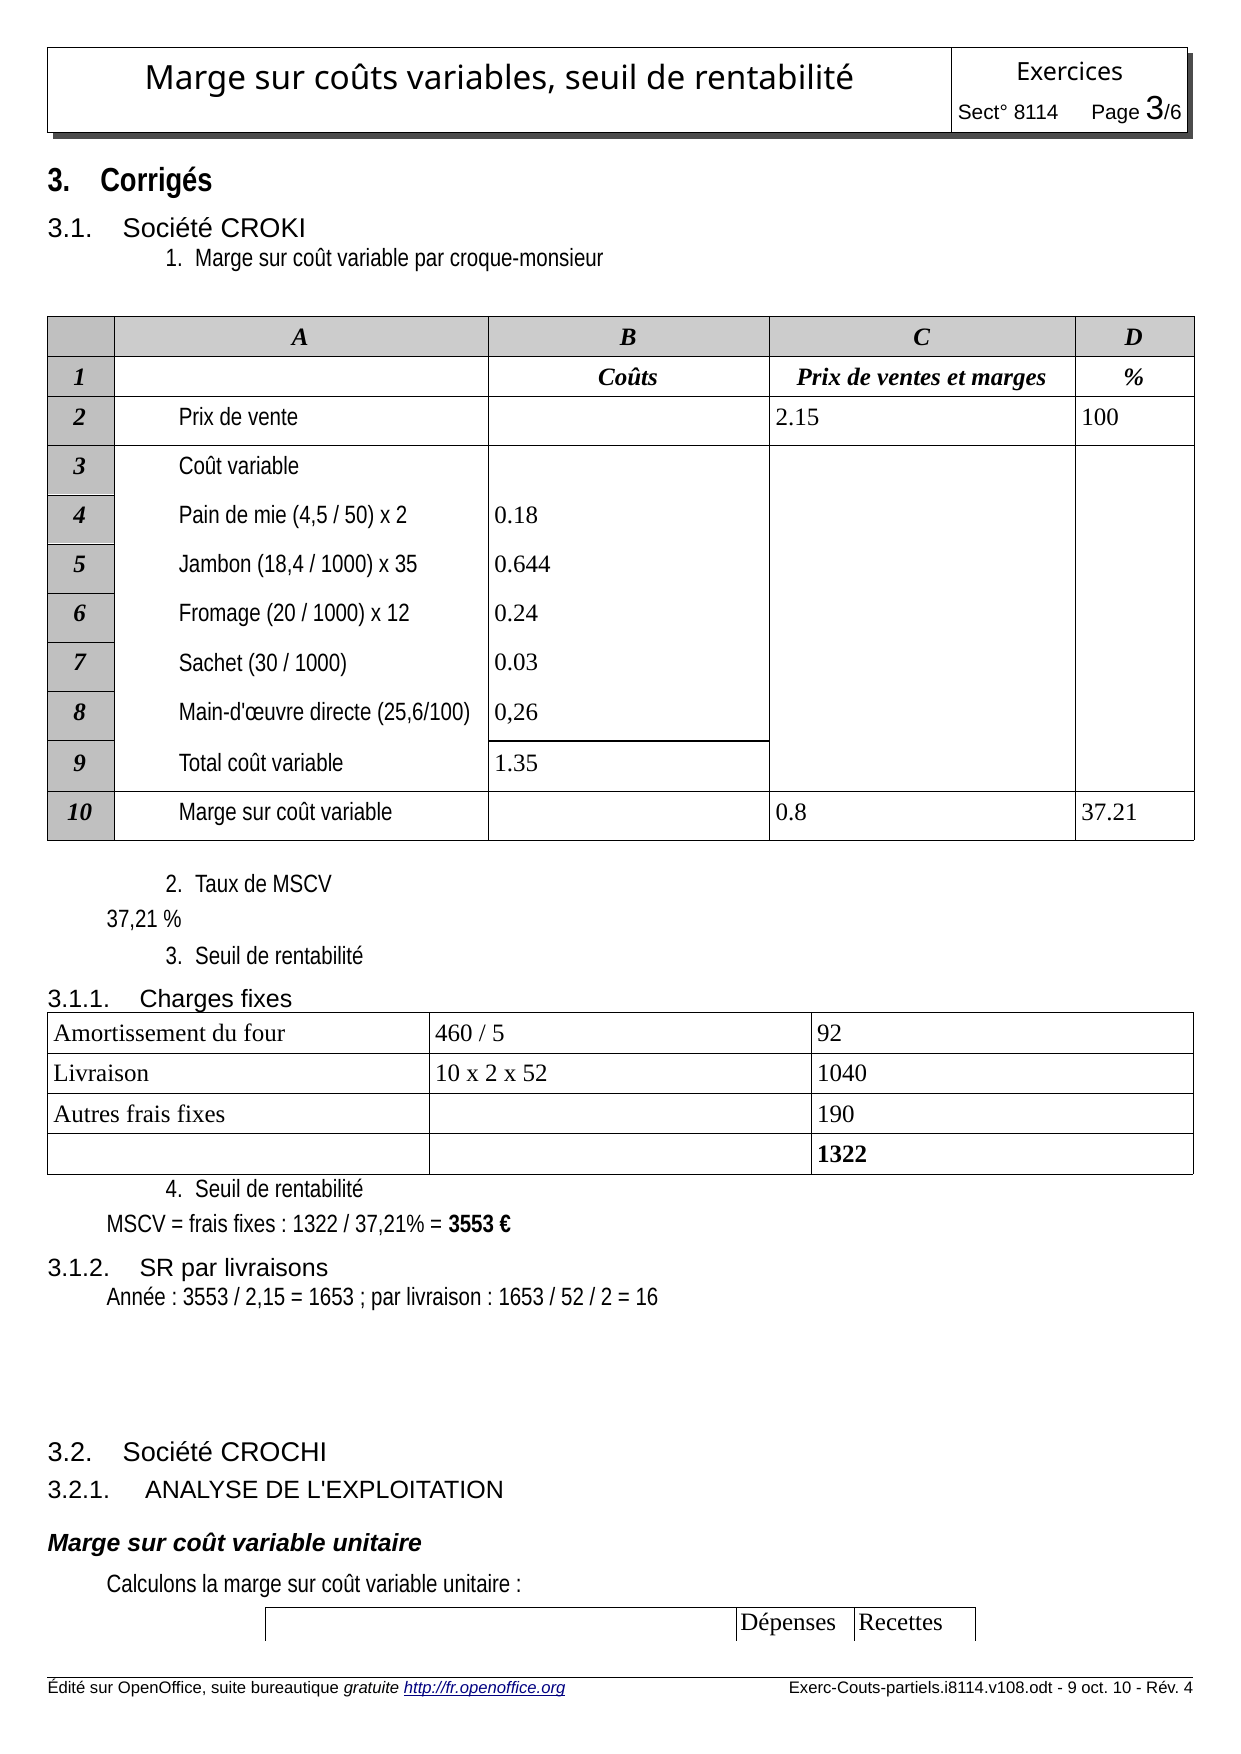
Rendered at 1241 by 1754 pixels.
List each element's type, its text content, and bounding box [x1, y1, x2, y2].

table_cell [115, 357, 488, 396]
list Taux de MSCV [165, 869, 1193, 897]
table_cell [770, 446, 1075, 494]
subtitle Société CROKI [47, 212, 1193, 243]
table_cell Pain de mie (4,5 / 50) x 2 [115, 495, 488, 543]
table_cell 0,18 [489, 495, 769, 543]
table_cell [430, 1134, 811, 1173]
table_cell Main-d'œuvre directe (25,6/100) [115, 691, 488, 740]
table_cell 1322 [812, 1134, 1193, 1173]
table_cell 7 [48, 643, 114, 691]
text Année : 3553 / 2,15 = 1653 ; par livraison : 1653 / 52 / 2 = 16 [47, 1282, 1193, 1311]
table_header A [115, 317, 488, 356]
table_cell 0,26 [489, 691, 769, 740]
table_header B [489, 317, 769, 356]
table_cell Fromage (20 / 1000) x 12 [115, 593, 488, 642]
table_header [48, 317, 114, 356]
table_cell Prix de ventes et marges [770, 357, 1075, 396]
table_header Amortissement du four [48, 1013, 429, 1053]
table_cell 4 [48, 496, 114, 543]
table_cell 0,644 [489, 544, 769, 593]
table_cell 8 [48, 692, 114, 740]
table_cell [430, 1094, 811, 1133]
table_cell % [1076, 357, 1194, 396]
table_cell Total coût variable [115, 740, 488, 791]
table_cell Marge sur coût variable [115, 792, 488, 840]
table_cell [1076, 740, 1194, 791]
table_cell Prix de vente [115, 397, 488, 445]
subtitle SR par livraisons [47, 1253, 1193, 1282]
subtitle Société CROCHI [47, 1436, 1193, 1468]
table_header [266, 1608, 736, 1641]
table_cell 9 [48, 741, 114, 791]
table_cell 190 [812, 1094, 1193, 1133]
table_cell [489, 446, 769, 494]
table_cell 0,24 [489, 593, 769, 642]
table_cell [1076, 593, 1194, 642]
list Seuil de rentabilité [165, 1175, 1193, 1202]
table_header C [770, 317, 1075, 356]
subtitle ANALYSE DE L'EXPLOITATION [47, 1475, 1193, 1503]
table_cell [770, 544, 1075, 593]
table_cell 2 [48, 397, 114, 445]
table_cell [770, 495, 1075, 543]
table_cell 2,15 [770, 397, 1075, 445]
text Calculons la marge sur coût variable unitaire : [47, 1569, 1193, 1598]
table_cell 100 [1076, 397, 1194, 445]
table_cell Livraison [48, 1054, 429, 1093]
table_cell Jambon (18,4 / 1000) x 35 [115, 544, 488, 593]
table_cell 1,35 [489, 742, 769, 791]
table_cell 10 [48, 792, 114, 840]
table_header 460 / 5 [430, 1013, 811, 1053]
table_header Recettes [855, 1608, 975, 1641]
table_cell Coûts [489, 357, 769, 396]
table_cell [1076, 544, 1194, 593]
table_cell 5 [48, 545, 114, 593]
table_cell 37,21 [1076, 792, 1194, 840]
table_cell 1040 [812, 1054, 1193, 1093]
table_cell 1 [48, 357, 114, 396]
table_cell [770, 593, 1075, 642]
list Seuil de rentabilité [165, 941, 1193, 970]
table_cell [770, 691, 1075, 740]
table_header D [1076, 317, 1194, 356]
subtitle Charges fixes [47, 983, 1193, 1012]
table_cell Coût variable [115, 446, 488, 494]
table_cell [770, 740, 1075, 791]
table_cell Autres frais fixes [48, 1094, 429, 1133]
table_cell [770, 642, 1075, 691]
text MSCV = frais fixes : 1322 / 37,21% = 3553 € [47, 1209, 1193, 1237]
table_cell [1076, 642, 1194, 691]
text 37,21 % [47, 904, 1193, 932]
table_header Dépenses [737, 1608, 854, 1641]
table_cell 10 x 2 x 52 [430, 1054, 811, 1093]
subtitle Marge sur coût variable unitaire [47, 1528, 1193, 1557]
list Marge sur coût variable par croque-monsieur [165, 243, 1193, 272]
table_cell [48, 1134, 429, 1173]
table_cell [1076, 691, 1194, 740]
table_cell 0,8 [770, 792, 1075, 840]
subtitle Corrigés [47, 161, 1193, 199]
table_cell 3 [48, 446, 114, 494]
table_header 92 [812, 1013, 1193, 1053]
table_cell [489, 792, 769, 840]
table_cell 0,03 [489, 642, 769, 691]
table_cell Sachet (30 / 1000) [115, 642, 488, 691]
table_cell [489, 397, 769, 445]
table_cell [1076, 446, 1194, 494]
table_cell [1076, 495, 1194, 543]
table_cell 6 [48, 594, 114, 642]
